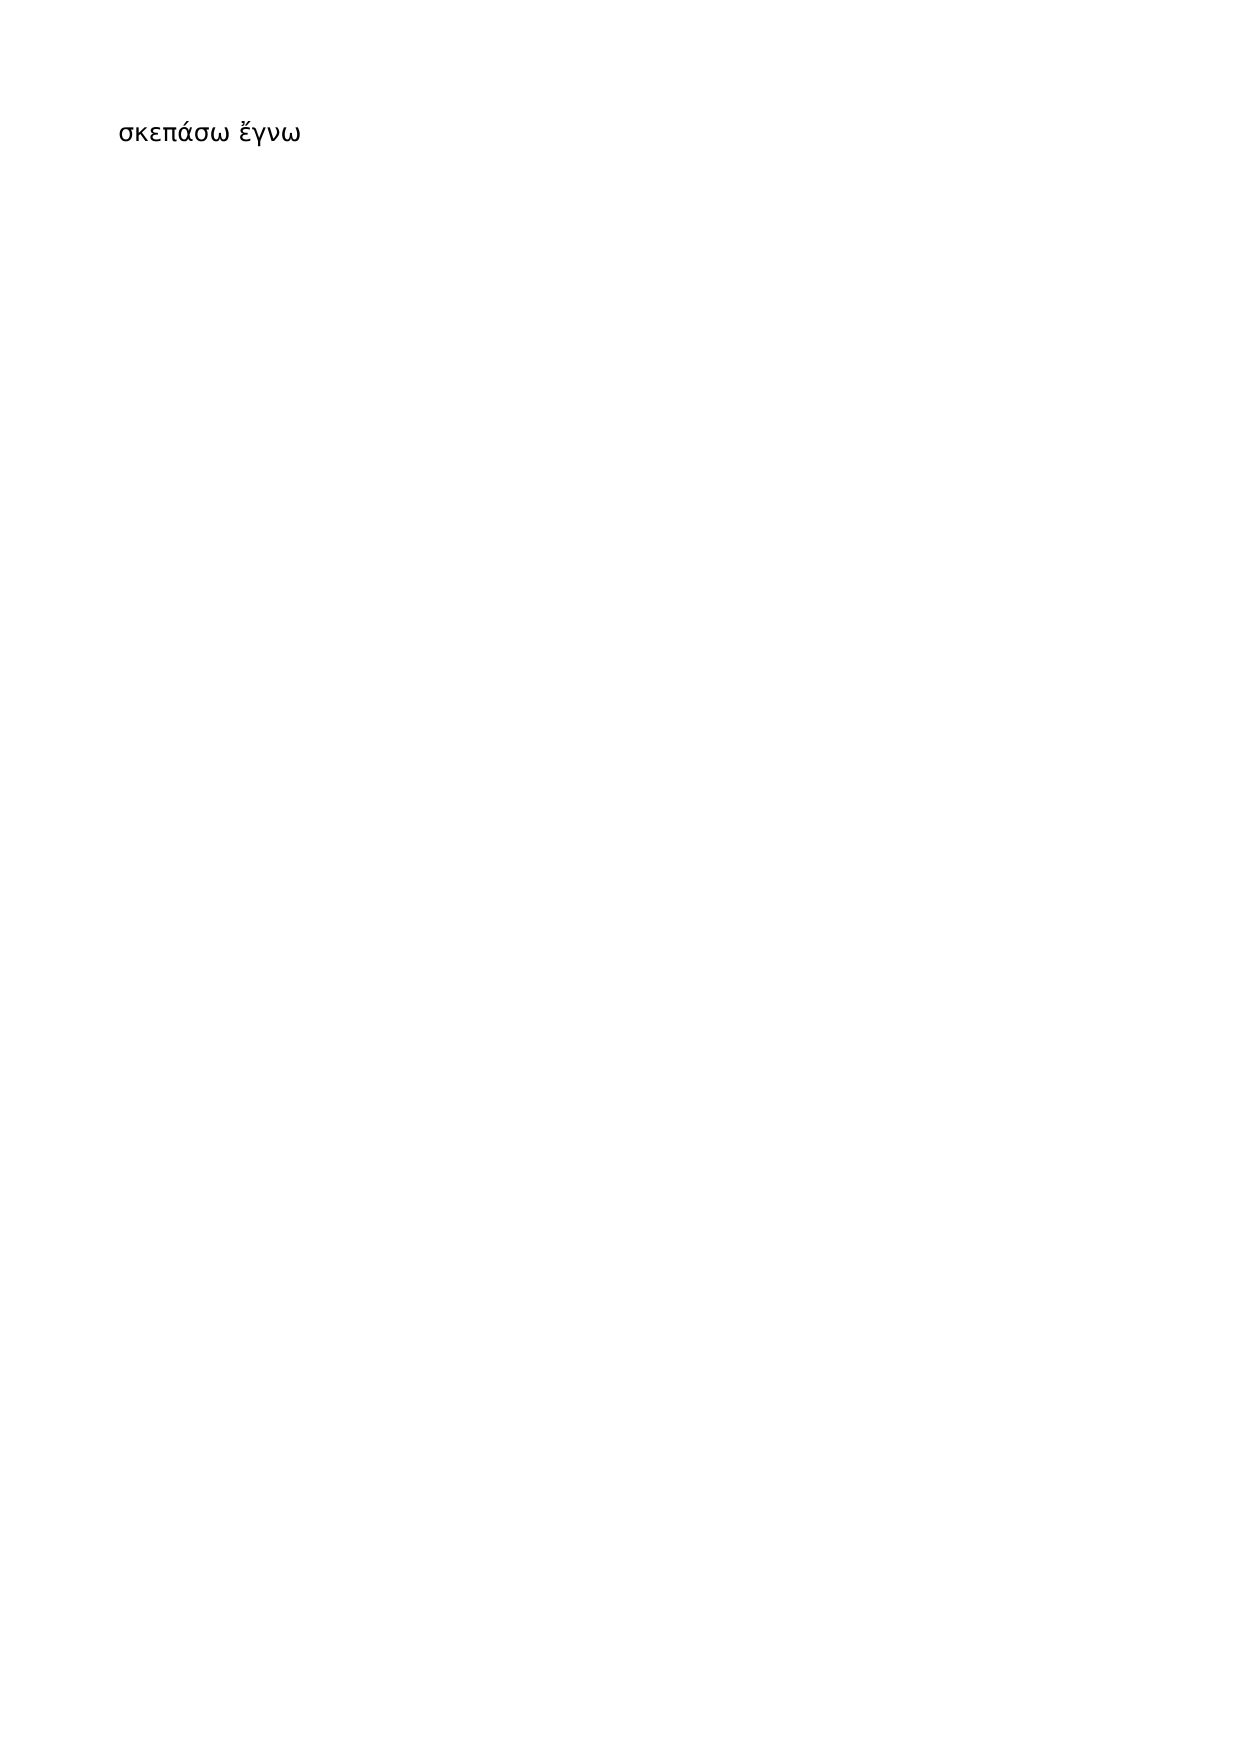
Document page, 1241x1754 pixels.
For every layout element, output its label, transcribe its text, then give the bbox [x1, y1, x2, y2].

text σκεπάσω ἔγνω [118, 118, 1122, 147]
